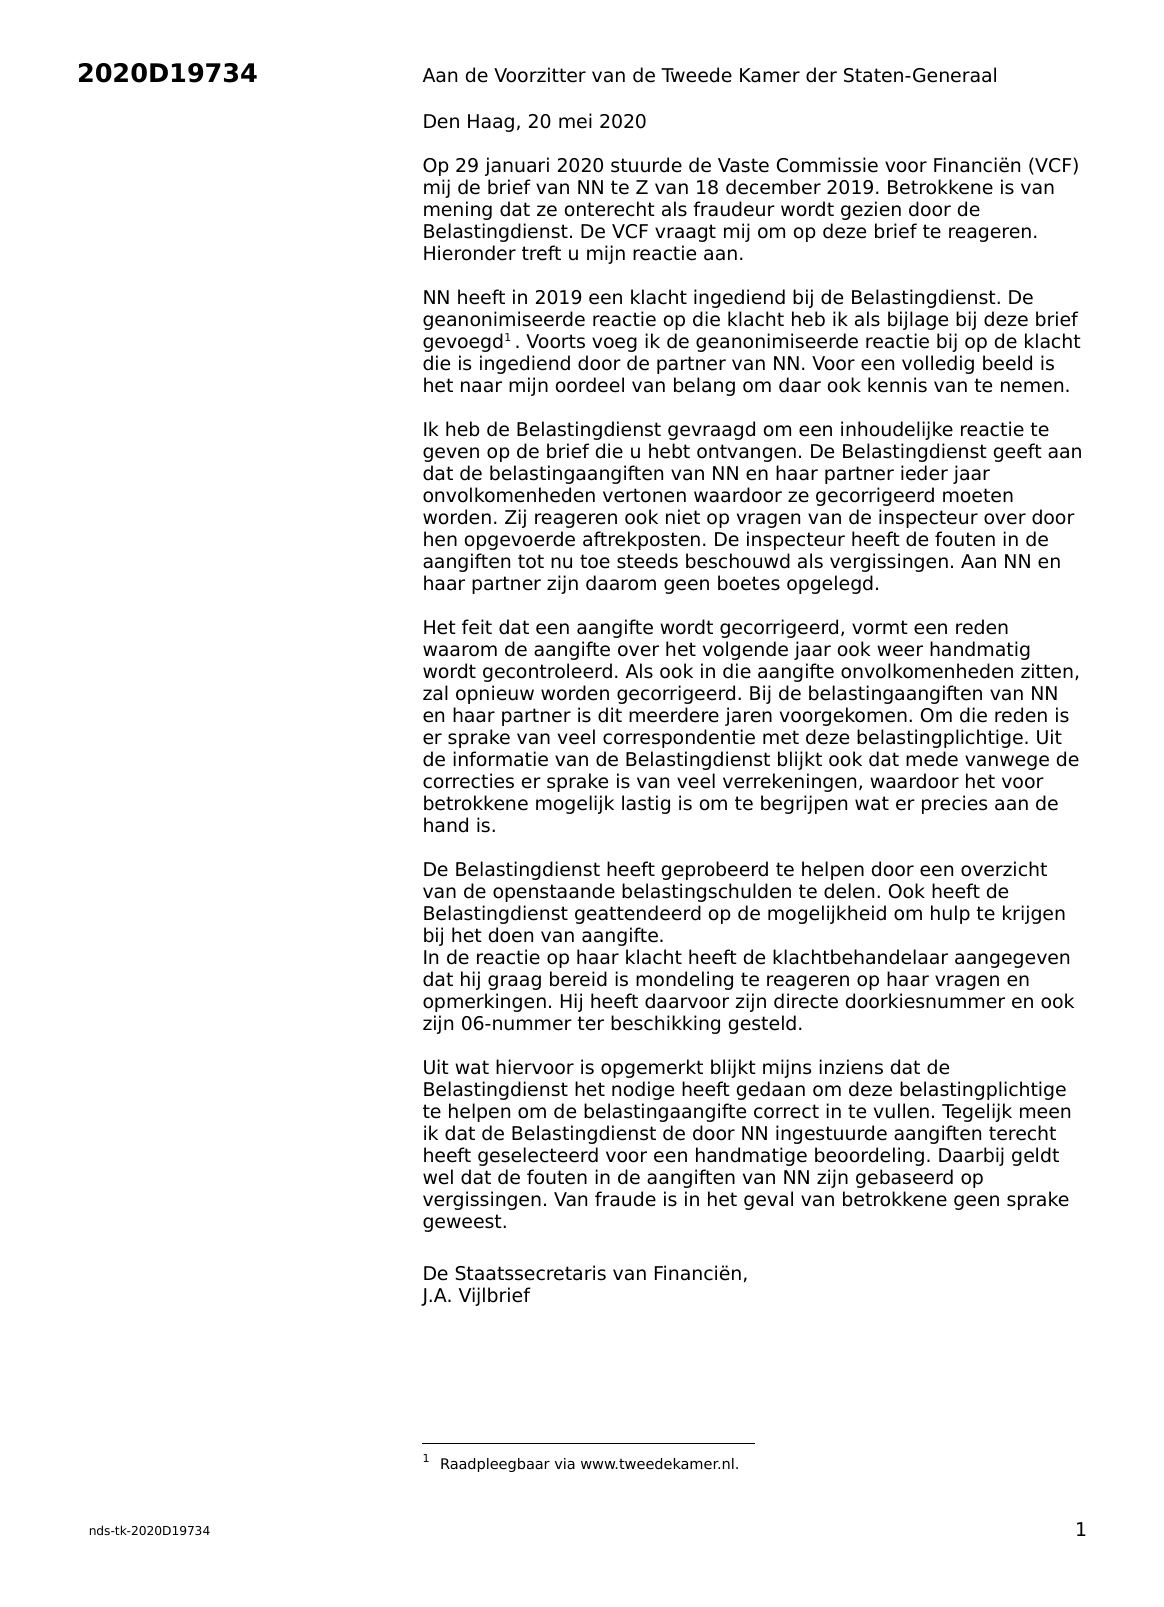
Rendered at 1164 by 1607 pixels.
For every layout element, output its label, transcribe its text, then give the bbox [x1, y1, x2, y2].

text Raadpleegbaar via www.tweedekamer.nl. [422, 1452, 1087, 1474]
text De Staatssecretaris van Financiën, J.A. Vijlbrief [422, 1263, 1087, 1307]
text De Belastingdienst heeft geprobeerd te helpen door een overzicht van de openstaande belastingschulden te delen. Ook heeft de Belastingdienst geattendeerd op de mogelijkheid om hulp te krijgen bij het doen van aangifte. [422, 859, 1087, 947]
text nds-tk-2020D19734 [88, 1524, 323, 1538]
text 2020D19734 Aan de Voorzitter van de Tweede Kamer der Staten-Generaal [77, 59, 1087, 89]
text In de reactie op haar klacht heeft de klachtbehandelaar aangegeven dat hij graag bereid is mondeling te reageren op haar vragen en opmerkingen. Hij heeft daarvoor zijn directe doorkiesnummer en ook zijn 06-nummer ter beschikking gesteld. [422, 947, 1087, 1035]
text Den Haag, 20 mei 2020 [422, 111, 1087, 133]
text Uit wat hiervoor is opgemerkt blijkt mijns inziens dat de Belastingdienst het nodige heeft gedaan om deze belastingplichtige te helpen om de belastingaangifte correct in te vullen. Tegelijk meen ik dat de Belastingdienst de door NN ingestuurde aangiften terecht heeft geselecteerd voor een handmatige beoordeling. Daarbij geldt wel dat de fouten in de aangiften van NN zijn gebaseerd op vergissingen. Van fraude is in het geval van betrokkene geen sprake geweest. [422, 1057, 1087, 1233]
text Op 29 januari 2020 stuurde de Vaste Commissie voor Financiën (VCF) mij de brief van NN te Z van 18 december 2019. Betrokkene is van mening dat ze onterecht als fraudeur wordt gezien door de Belastingdienst. De VCF vraagt mij om op deze brief te reageren. Hieronder treft u mijn reactie aan. [422, 155, 1087, 265]
text Ik heb de Belastingdienst gevraagd om een inhoudelijke reactie te geven op de brief die u hebt ontvangen. De Belastingdienst geeft aan dat de belastingaangiften van NN en haar partner ieder jaar onvolkomenheden vertonen waardoor ze gecorrigeerd moeten worden. Zij reageren ook niet op vragen van de inspecteur over door hen opgevoerde aftrekposten. De inspecteur heeft de fouten in de aangiften tot nu toe steeds beschouwd als vergissingen. Aan NN en haar partner zijn daarom geen boetes opgelegd. [422, 419, 1087, 595]
text Het feit dat een aangifte wordt gecorrigeerd, vormt een reden waarom de aangifte over het volgende jaar ook weer handmatig wordt gecontroleerd. Als ook in die aangifte onvolkomenheden zitten, zal opnieuw worden gecorrigeerd. Bij de belastingaangiften van NN en haar partner is dit meerdere jaren voorgekomen. Om die reden is er sprake van veel correspondentie met deze belastingplichtige. Uit de informatie van de Belastingdienst blijkt ook dat mede vanwege de correcties er sprake is van veel verrekeningen, waardoor het voor betrokkene mogelijk lastig is om te begrijpen wat er precies aan de hand is. [422, 617, 1087, 837]
text NN heeft in 2019 een klacht ingediend bij de Belastingdienst. De geanonimiseerde reactie op die klacht heb ik als bijlage bij deze brief gevoegd. Voorts voeg ik de geanonimiseerde reactie bij op de klacht die is ingediend door de partner van NN. Voor een volledig beeld is het naar mijn oordeel van belang om daar ook kennis van te nemen. [422, 287, 1087, 397]
